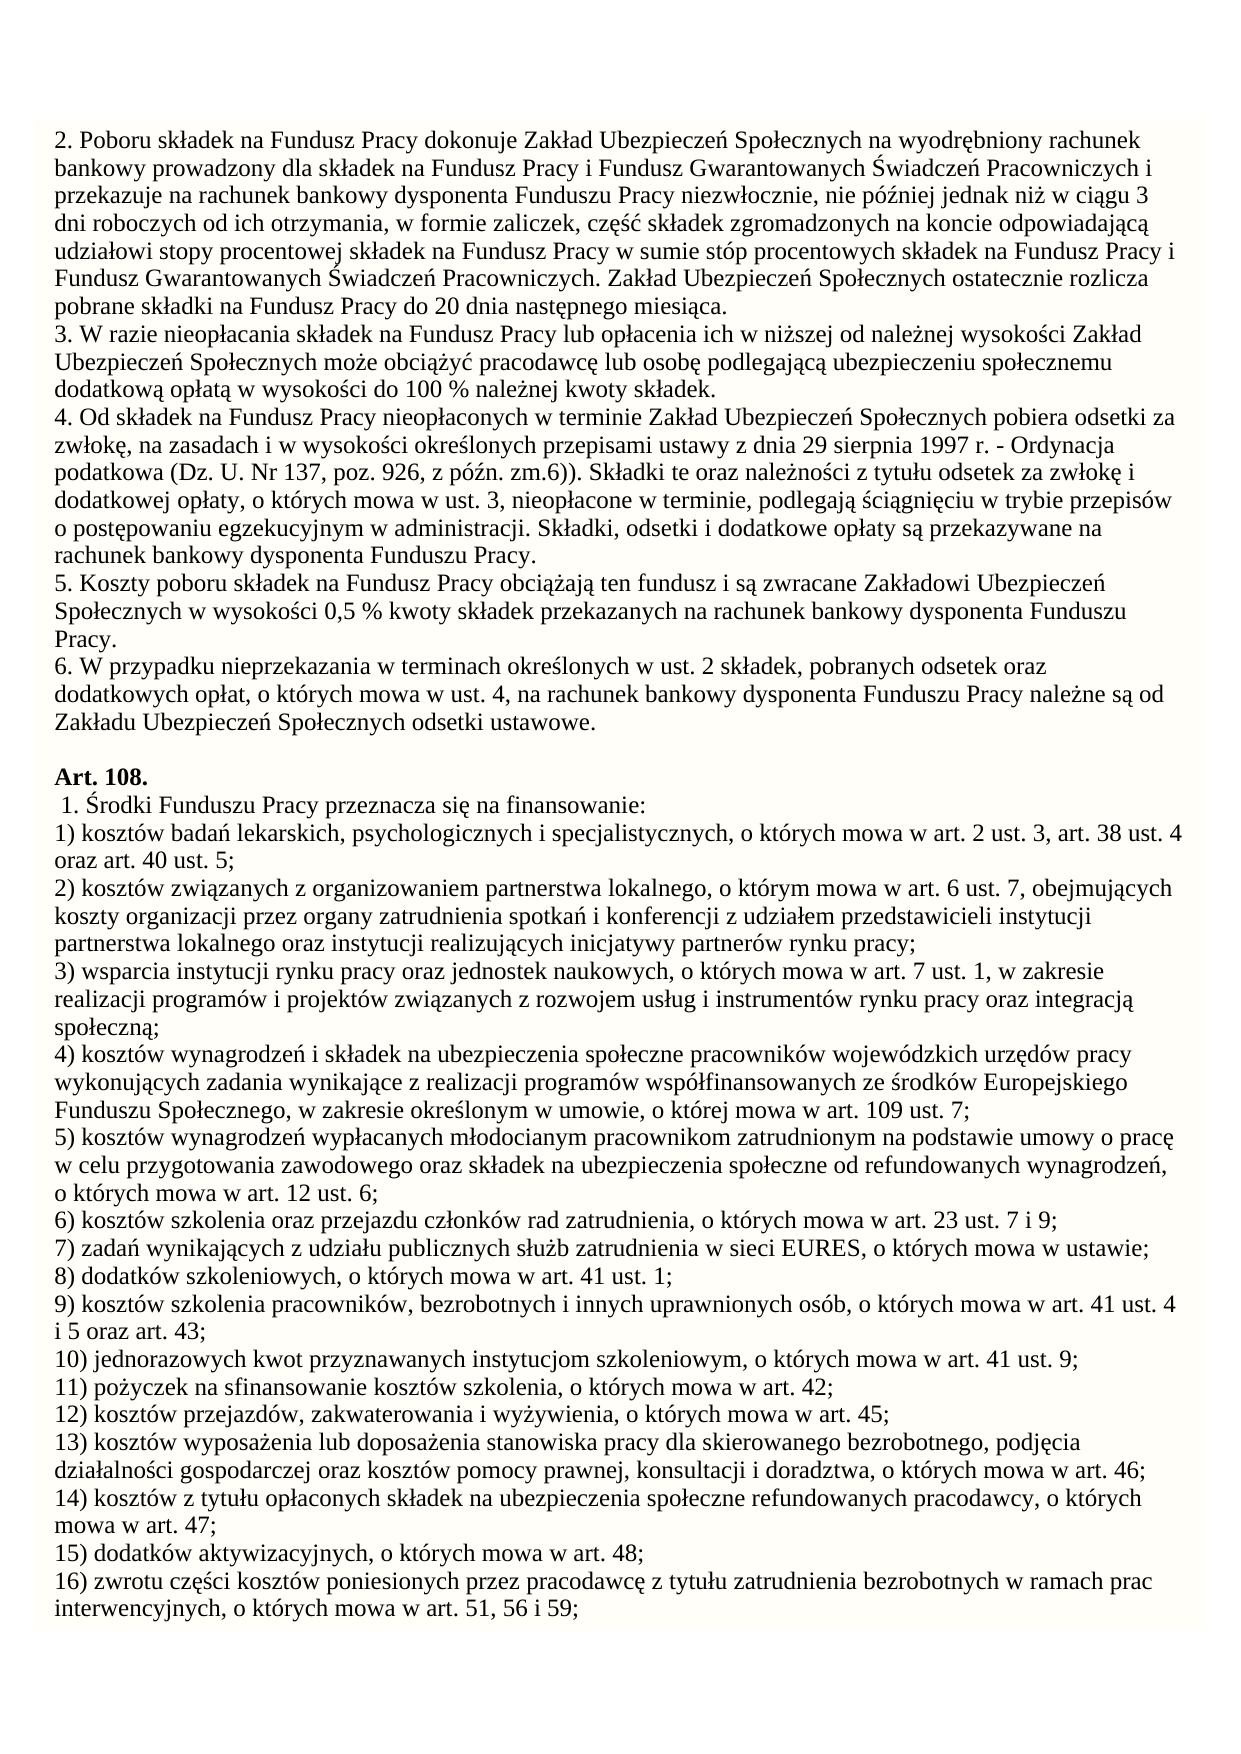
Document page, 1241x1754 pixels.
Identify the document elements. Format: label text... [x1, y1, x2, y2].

table_header [1194, 118, 1200, 1630]
table_header [34, 118, 40, 1630]
table_header [1200, 118, 1206, 1630]
table_header [40, 118, 46, 1630]
table_header 2. Poboru składek na Fundusz Pracy dokonuje Zakład Ubezpieczeń Społecznych na wyodrębniony rachunek bankowy prowadzony dla składek na Fundusz Pracy i Fundusz Gwarantowanych Świadczeń Pracowniczych i przekazuje na rachunek bankowy dysponenta Funduszu Pracy niezwłocznie, nie później jednak niż w ciągu 3 dni roboczych od ich otrzymania, w formie zaliczek, część składek zgromadzonych na koncie odpowiadającą udziałowi stopy procentowej składek na Fundusz Pracy w sumie stóp procentowych składek na Fundusz Pracy i Fundusz Gwarantowanych Świadczeń Pracowniczych. Zakład Ubezpieczeń Społecznych ostatecznie rozlicza pobrane składki na Fundusz Pracy do 20 dnia następnego miesiąca. 3. W razie nieopłacania składek na Fundusz Pracy lub opłacenia ich w niższej od należnej wysokości Zakład Ubezpieczeń Społecznych może obciążyć pracodawcę lub osobę podlegającą ubezpieczeniu społecznemu dodatkową opłatą w wysokości do 100 % należnej kwoty składek. 4. Od składek na Fundusz Pracy nieopłaconych w terminie Zakład Ubezpieczeń Społecznych pobiera odsetki za zwłokę, na zasadach i w wysokości określonych przepisami ustawy z dnia 29 sierpnia 1997 r. - Ordynacja podatkowa (Dz. U. Nr 137, poz. 926, z późn. zm.6)). Składki te oraz należności z tytułu odsetek za zwłokę i dodatkowej opłaty, o których mowa w ust. 3, nieopłacone w terminie, podlegają ściągnięciu w trybie przepisów o postępowaniu egzekucyjnym w administracji. Składki, odsetki i dodatkowe opłaty są przekazywane na rachunek bankowy dysponenta Funduszu Pracy. 5. Koszty poboru składek na Fundusz Pracy obciążają ten fundusz i są zwracane Zakładowi Ubezpieczeń Społecznych w wysokości 0,5 % kwoty składek przekazanych na rachunek bankowy dysponenta Funduszu Pracy. 6. W przypadku nieprzekazania w terminach określonych w ust. 2 składek, pobranych odsetek oraz dodatkowych opłat, o których mowa w ust. 4, na rachunek bankowy dysponenta Funduszu Pracy należne są od Zakładu Ubezpieczeń Społecznych odsetki ustawowe. Art. 108. 1. Środki Funduszu Pracy przeznacza się na finansowanie: 1) kosztów badań lekarskich, psychologicznych i specjalistycznych, o których mowa w art. 2 ust. 3, art. 38 ust. 4 oraz art. 40 ust. 5; 2) kosztów związanych z organizowaniem partnerstwa lokalnego, o którym mowa w art. 6 ust. 7, obejmujących koszty organizacji przez organy zatrudnienia spotkań i konferencji z udziałem przedstawicieli instytucji partnerstwa lokalnego oraz instytucji realizujących inicjatywy partnerów rynku pracy; 3) wsparcia instytucji rynku pracy oraz jednostek naukowych, o których mowa w art. 7 ust. 1, w zakresie realizacji programów i projektów związanych z rozwojem usług i instrumentów rynku pracy oraz integracją społeczną; 4) kosztów wynagrodzeń i składek na ubezpieczenia społeczne pracowników wojewódzkich urzędów pracy wykonujących zadania wynikające z realizacji programów współfinansowanych ze środków Europejskiego Funduszu Społecznego, w zakresie określonym w umowie, o której mowa w art. 109 ust. 7; 5) kosztów wynagrodzeń wypłacanych młodocianym pracownikom zatrudnionym na podstawie umowy o pracę w celu przygotowania zawodowego oraz składek na ubezpieczenia społeczne od refundowanych wynagrodzeń, o których mowa w art. 12 ust. 6; 6) kosztów szkolenia oraz przejazdu członków rad zatrudnienia, o których mowa w art. 23 ust. 7 i 9; 7) zadań wynikających z udziału publicznych służb zatrudnienia w sieci EURES, o których mowa w ustawie; 8) dodatków szkoleniowych, o których mowa w art. 41 ust. 1; 9) kosztów szkolenia pracowników, bezrobotnych i innych uprawnionych osób, o których mowa w art. 41 ust. 4 i 5 oraz art. 43; 10) jednorazowych kwot przyznawanych instytucjom szkoleniowym, o których mowa w art. 41 ust. 9; 11) pożyczek na sfinansowanie kosztów szkolenia, o których mowa w art. 42; 12) kosztów przejazdów, zakwaterowania i wyżywienia, o których mowa w art. 45; 13) kosztów wyposażenia lub doposażenia stanowiska pracy dla skierowanego bezrobotnego, podjęcia działalności gospodarczej oraz kosztów pomocy prawnej, konsultacji i doradztwa, o których mowa w art. 46; 14) kosztów z tytułu opłaconych składek na ubezpieczenia społeczne refundowanych pracodawcy, o których mowa w art. 47; 15) dodatków aktywizacyjnych, o których mowa w art. 48; 16) zwrotu części kosztów poniesionych przez pracodawcę z tytułu zatrudnienia bezrobotnych w ramach prac interwencyjnych, o których mowa w art. 51, 56 i 59; [46, 118, 1194, 1630]
